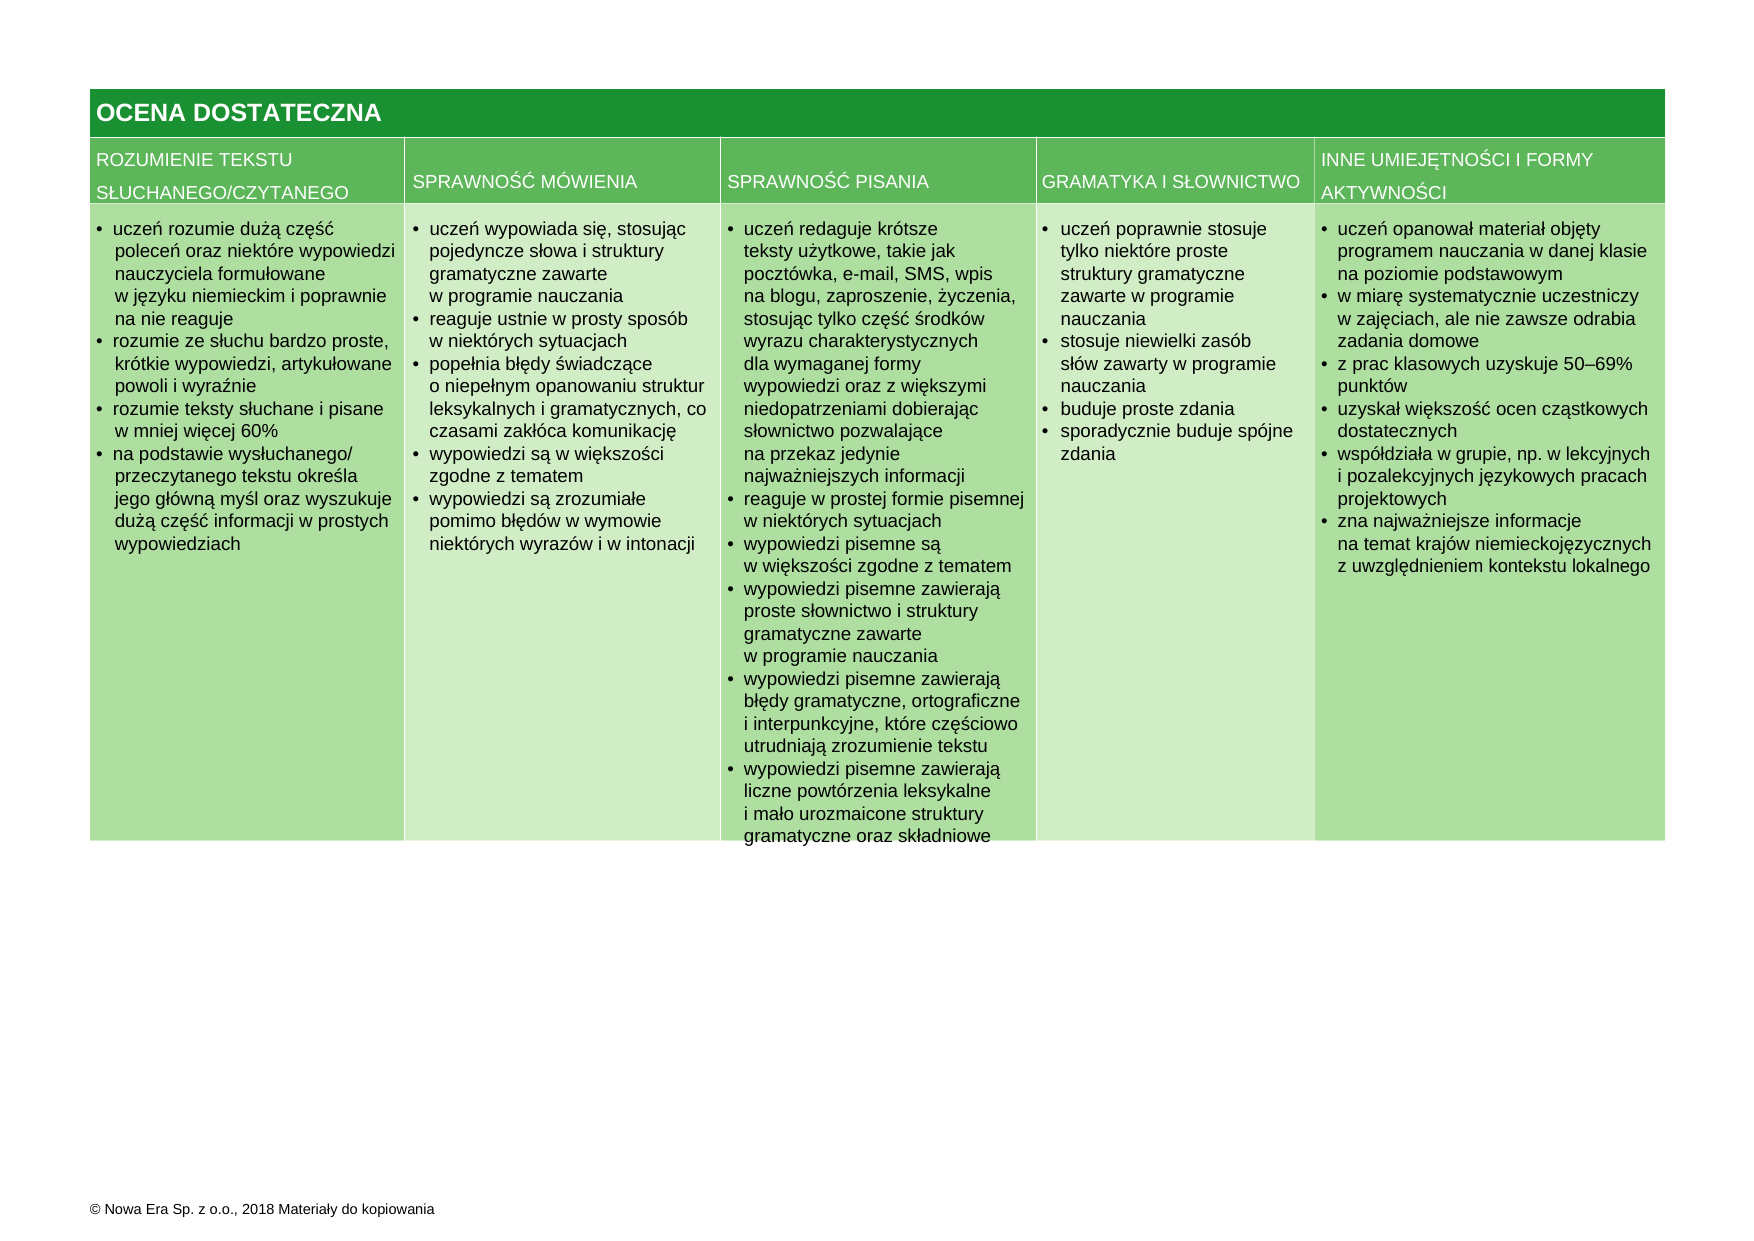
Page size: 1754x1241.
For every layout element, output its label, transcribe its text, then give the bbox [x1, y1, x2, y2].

table_cell [717, 841, 739, 847]
table_cell [423, 841, 717, 847]
picture [800, 833, 805, 841]
table_cell [402, 841, 423, 847]
picture [88, 88, 1666, 841]
picture [859, 833, 864, 841]
table_cell [1331, 841, 1658, 847]
table_cell [1054, 841, 1304, 847]
table_cell [96, 841, 402, 847]
text © Nowa Era Sp. z o.o., 2018 Materiały do kopiowania [89, 1201, 1656, 1217]
picture [959, 833, 964, 841]
table_cell [1304, 841, 1331, 847]
table_cell gramatyczne oraz składniowe [740, 841, 1031, 847]
table_cell [1031, 841, 1054, 847]
